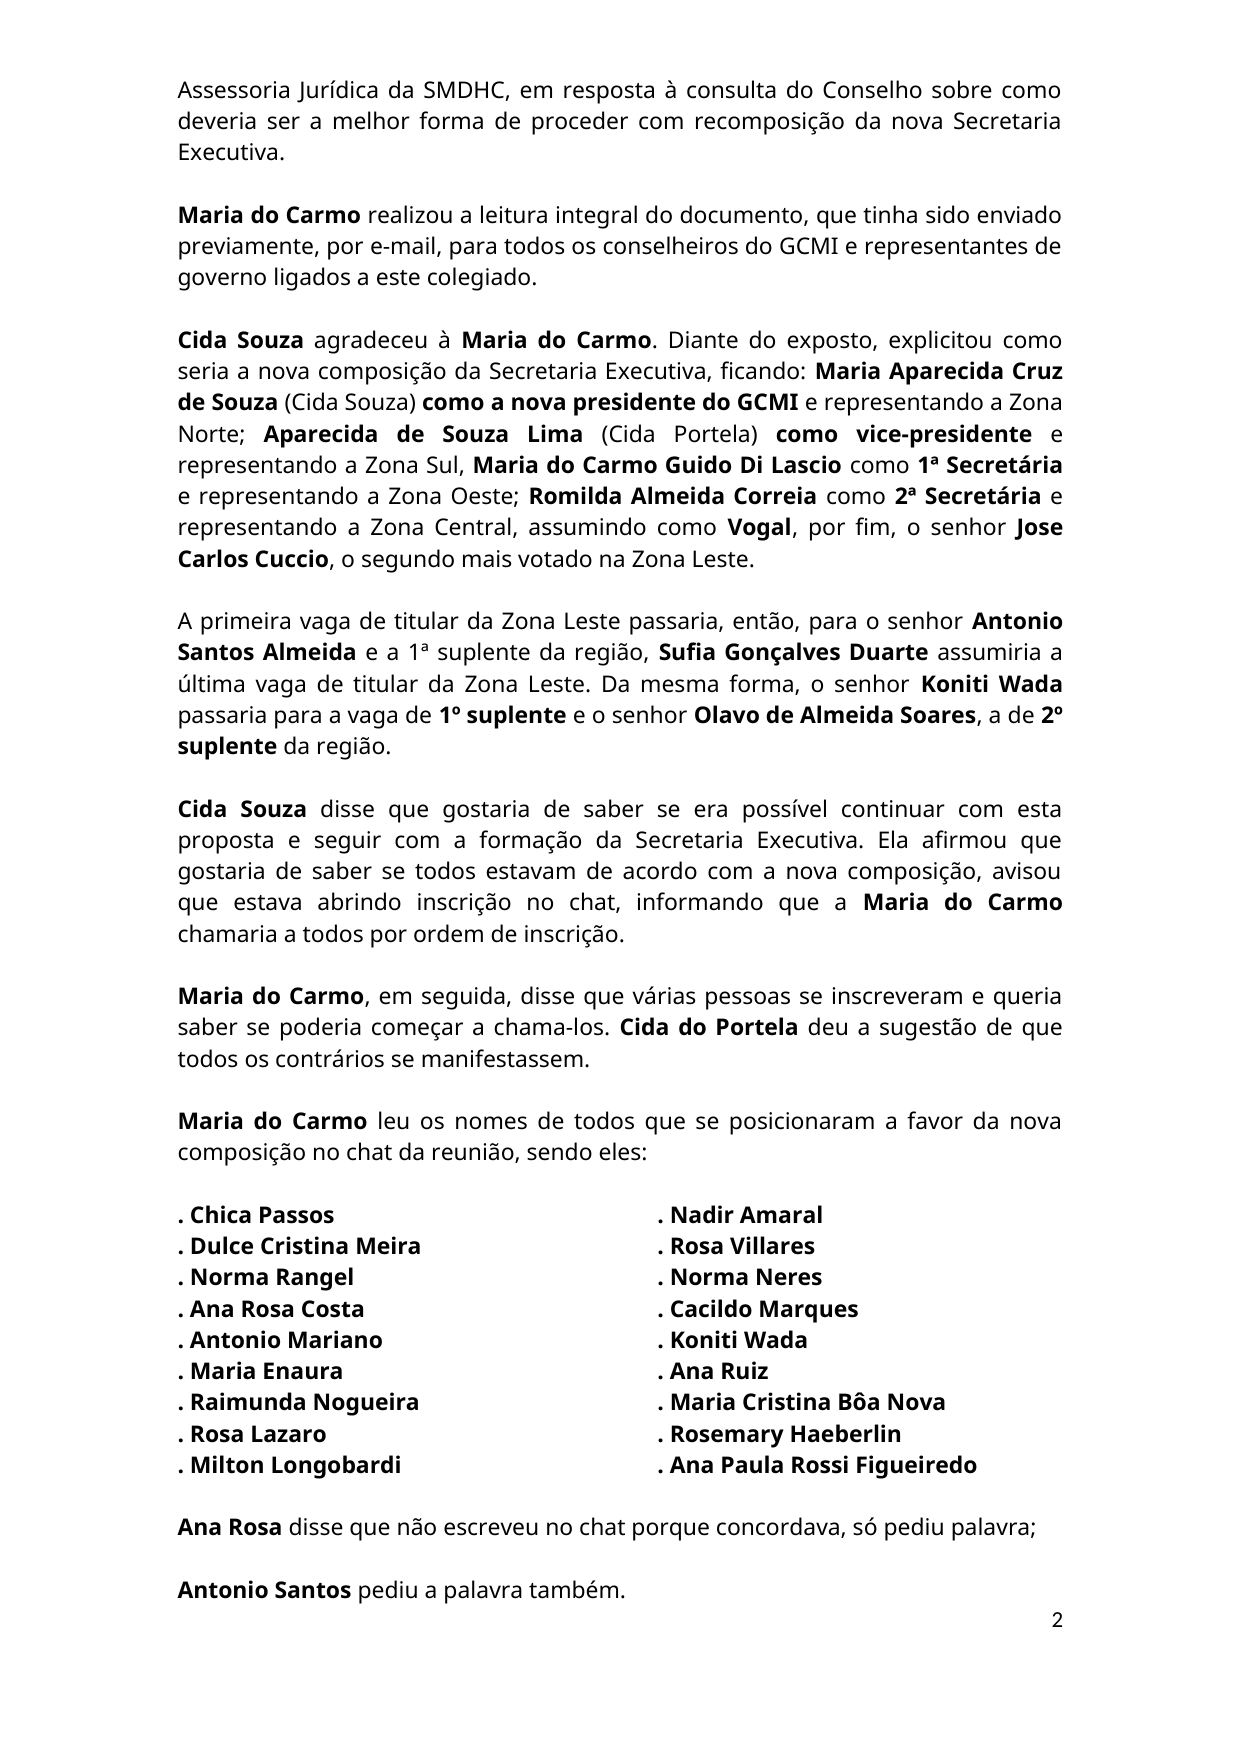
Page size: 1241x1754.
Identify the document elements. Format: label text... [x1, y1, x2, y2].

text . Koniti Wada [657, 1324, 1063, 1355]
text . Ana Ruiz [657, 1355, 1063, 1386]
text . Antonio Mariano [177, 1324, 583, 1355]
text . Norma Rangel [177, 1261, 583, 1292]
text Maria do Carmo leu os nomes de todos que se posicionaram a favor da nova composição no chat da reunião, sendo eles: [177, 1105, 1063, 1167]
text . Rosa Lazaro [177, 1417, 583, 1449]
text Maria do Carmo, em seguida, disse que várias pessoas se inscreveram e queria saber se poderia começar a chama-los. Cida do Portela deu a sugestão de que todos os contrários se manifestassem. [177, 980, 1063, 1074]
text . Raimunda Nogueira [177, 1386, 583, 1417]
text Cida Souza agradeceu à Maria do Carmo. Diante do exposto, explicitou como seria a nova composição da Secretaria Executiva, ficando: Maria Aparecida Cruz de Souza (Cida Souza) como a nova presidente do GCMI e representando a Zona Norte; Aparecida de Souza Lima (Cida Portela) como vice-presidente e representando a Zona Sul, Maria do Carmo Guido Di Lascio como 1ª Secretária e representando a Zona Oeste; Romilda Almeida Correia como 2ª Secretária e representando a Zona Central, assumindo como Vogal, por fim, o senhor Jose Carlos Cuccio, o segundo mais votado na Zona Leste. [177, 324, 1063, 574]
text . Maria Enaura [177, 1355, 583, 1386]
text . Rosa Villares [657, 1230, 1063, 1261]
text Assessoria Jurídica da SMDHC, em resposta à consulta do Conselho sobre como deveria ser a melhor forma de proceder com recomposição da nova Secretaria Executiva. [177, 74, 1063, 167]
text Maria do Carmo realizou a leitura integral do documento, que tinha sido enviado previamente, por e-mail, para todos os conselheiros do GCMI e representantes de governo ligados a este colegiado. [177, 199, 1063, 292]
text Cida Souza disse que gostaria de saber se era possível continuar com esta proposta e seguir com a formação da Secretaria Executiva. Ela afirmou que gostaria de saber se todos estavam de acordo com a nova composição, avisou que estava abrindo inscrição no chat, informando que a Maria do Carmo chamaria a todos por ordem de inscrição. [177, 792, 1063, 949]
text . Ana Paula Rossi Figueiredo [657, 1449, 1063, 1480]
text . Maria Cristina Bôa Nova [657, 1386, 1063, 1417]
text . Ana Rosa Costa [177, 1292, 583, 1324]
text . Cacildo Marques [657, 1292, 1063, 1324]
text Ana Rosa disse que não escreveu no chat porque concordava, só pediu palavra; [177, 1511, 1063, 1542]
text A primeira vaga de titular da Zona Leste passaria, então, para o senhor Antonio Santos Almeida e a 1ª suplente da região, Sufia Gonçalves Duarte assumiria a última vaga de titular da Zona Leste. Da mesma forma, o senhor Koniti Wada passaria para a vaga de 1º suplente e o senhor Olavo de Almeida Soares, a de 2º suplente da região. [177, 605, 1063, 761]
text . Norma Neres [657, 1261, 1063, 1292]
text . Chica Passos [177, 1199, 583, 1230]
text Antonio Santos pediu a palavra também. [177, 1574, 1063, 1605]
text . Dulce Cristina Meira [177, 1230, 583, 1261]
text . Rosemary Haeberlin [657, 1417, 1063, 1449]
text . Nadir Amaral [657, 1199, 1063, 1230]
text . Milton Longobardi [177, 1449, 583, 1480]
